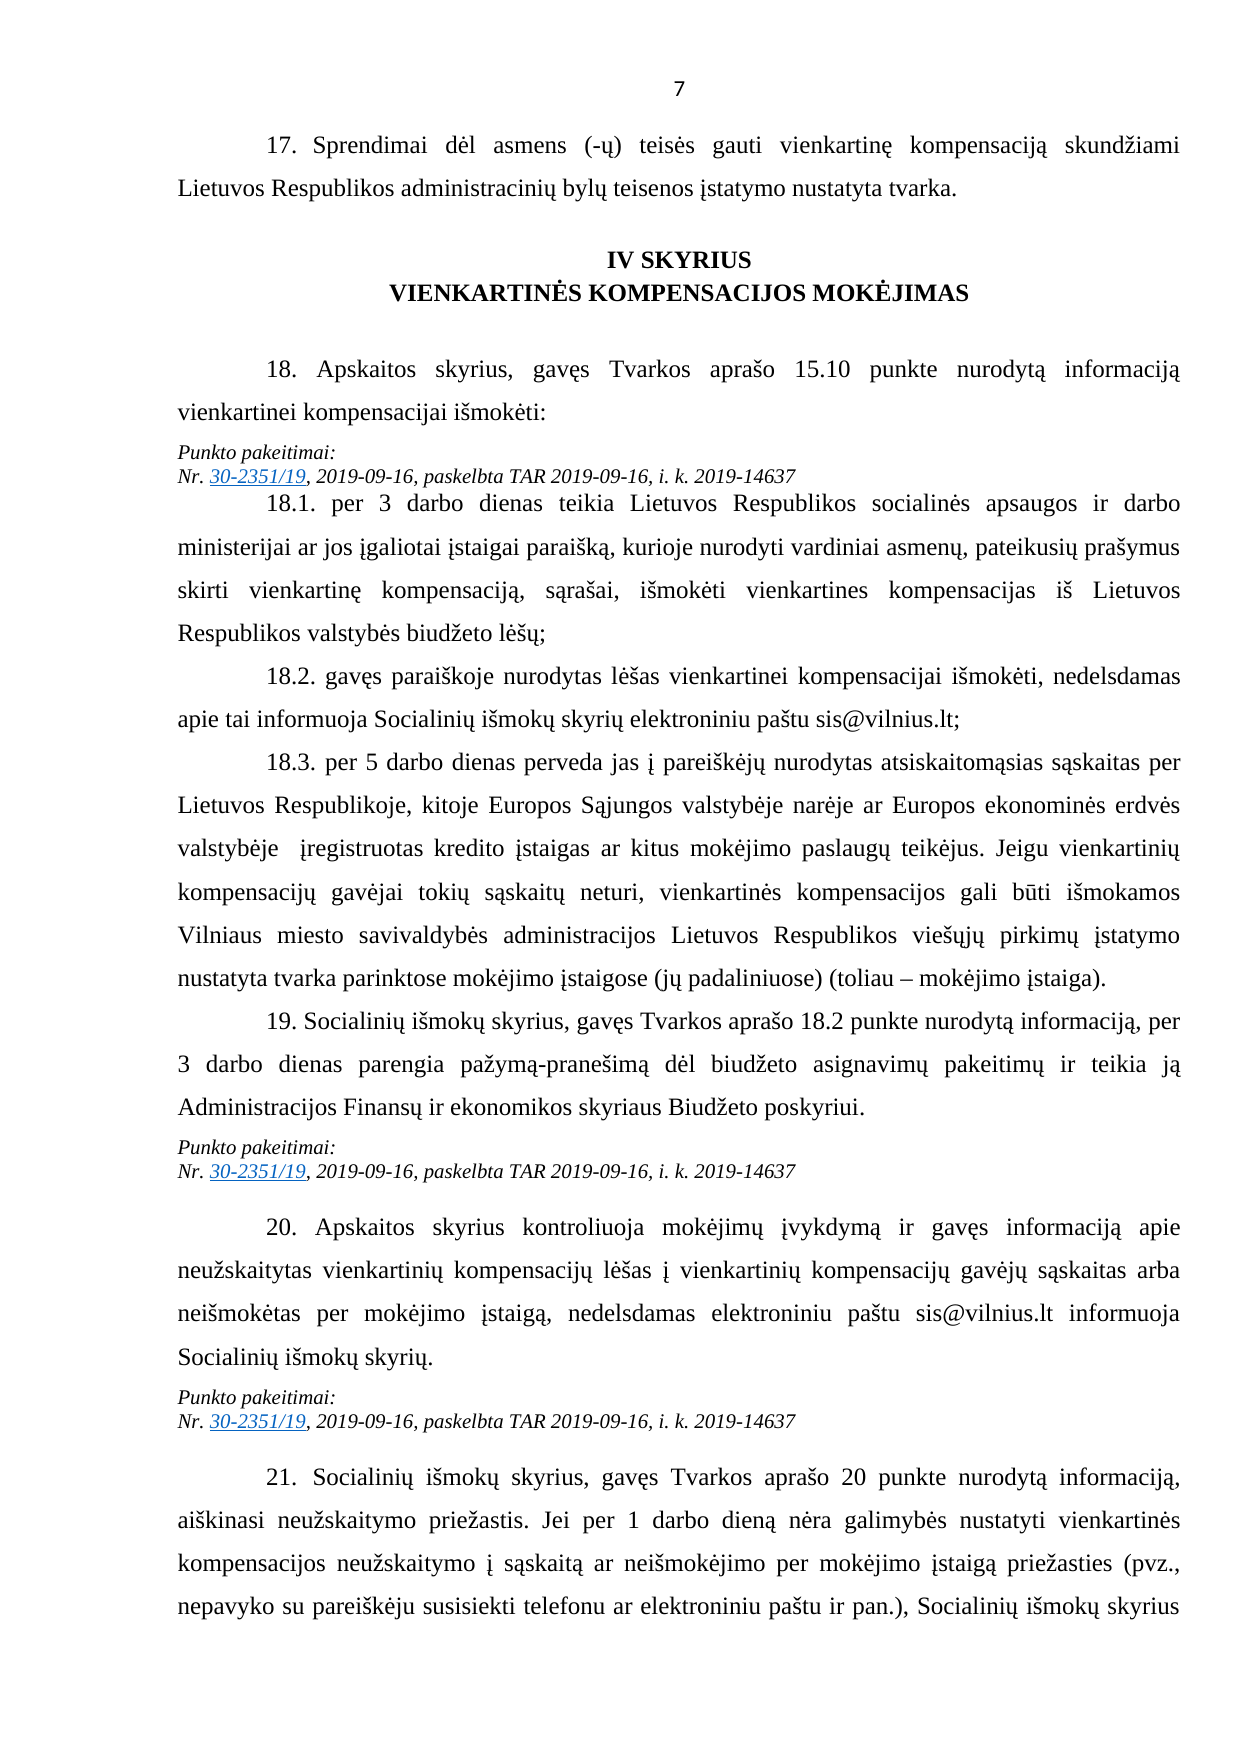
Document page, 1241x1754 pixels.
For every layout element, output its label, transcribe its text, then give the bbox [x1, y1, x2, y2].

text Punkto pakeitimai: [177, 1385, 1181, 1409]
text 18.3. per 5 darbo dienas perveda jas į pareiškėjų nurodytas atsiskaitomąsias sąskaitas per Lietuvos Respublikoje, kitoje Europos Sąjungos valstybėje narėje ar Europos ekonominės erdvės valstybėje įregistruotas kredito įstaigas ar kitus mokėjimo paslaugų teikėjus. Jeigu vienkartinių kompensacijų gavėjai tokių sąskaitų neturi, vienkartinės kompensacijos gali būti išmokamos Vilniaus miesto savivaldybės administracijos Lietuvos Respublikos viešųjų pirkimų įstatymo nustatyta tvarka parinktose mokėjimo įstaigose (jų padaliniuose) (toliau – mokėjimo įstaiga). [177, 747, 1181, 992]
text Punkto pakeitimai: [177, 440, 1181, 464]
text 17. Sprendimai dėl asmens (-ų) teisės gauti vienkartinę kompensaciją skundžiami Lietuvos Respublikos administracinių bylų teisenos įstatymo nustatyta tvarka. [177, 130, 1181, 202]
text IV SKYRIUS [177, 245, 1181, 274]
text Nr. 30-2351/19, 2019-09-16, paskelbta TAR 2019-09-16, i. k. 2019-14637 [177, 464, 1181, 488]
text Nr. 30-2351/19, 2019-09-16, paskelbta TAR 2019-09-16, i. k. 2019-14637 [177, 1409, 1181, 1433]
text Nr. 30-2351/19, 2019-09-16, paskelbta TAR 2019-09-16, i. k. 2019-14637 [177, 1159, 1181, 1183]
text 19. Socialinių išmokų skyrius, gavęs Tvarkos aprašo 18.2 punkte nurodytą informaciją, per 3 darbo dienas parengia pažymą-pranešimą dėl biudžeto asignavimų pakeitimų ir teikia ją Administracijos Finansų ir ekonomikos skyriaus Biudžeto poskyriui. [177, 1006, 1181, 1121]
text 18.1. per 3 darbo dienas teikia Lietuvos Respublikos socialinės apsaugos ir darbo ministerijai ar jos įgaliotai įstaigai paraišką, kurioje nurodyti vardiniai asmenų, pateikusių prašymus skirti vienkartinę kompensaciją, sąrašai, išmokėti vienkartines kompensacijas iš Lietuvos Respublikos valstybės biudžeto lėšų; [177, 488, 1181, 647]
text 20. Apskaitos skyrius kontroliuoja mokėjimų įvykdymą ir gavęs informaciją apie neužskaitytas vienkartinių kompensacijų lėšas į vienkartinių kompensacijų gavėjų sąskaitas arba neišmokėtas per mokėjimo įstaigą, nedelsdamas elektroniniu paštu sis@vilnius.lt informuoja Socialinių išmokų skyrių. [177, 1212, 1181, 1370]
text 21. Socialinių išmokų skyrius, gavęs Tvarkos aprašo 20 punkte nurodytą informaciją, aiškinasi neužskaitymo priežastis. Jei per 1 darbo dieną nėra galimybės nustatyti vienkartinės kompensacijos neužskaitymo į sąskaitą ar neišmokėjimo per mokėjimo įstaigą priežasties (pvz., nepavyko su pareiškėju susisiekti telefonu ar elektroniniu paštu ir pan.), Socialinių išmokų skyrius [177, 1462, 1181, 1620]
text 18.2. gavęs paraiškoje nurodytas lėšas vienkartinei kompensacijai išmokėti, nedelsdamas apie tai informuoja Socialinių išmokų skyrių elektroniniu paštu sis@vilnius.lt; [177, 661, 1181, 733]
text Punkto pakeitimai: [177, 1135, 1181, 1159]
text VIENKARTINĖS KOMPENSACIJOS MOKĖJIMAS [177, 278, 1181, 307]
text 18. Apskaitos skyrius, gavęs Tvarkos aprašo 15.10 punkte nurodytą informaciją vienkartinei kompensacijai išmokėti: [177, 354, 1181, 426]
